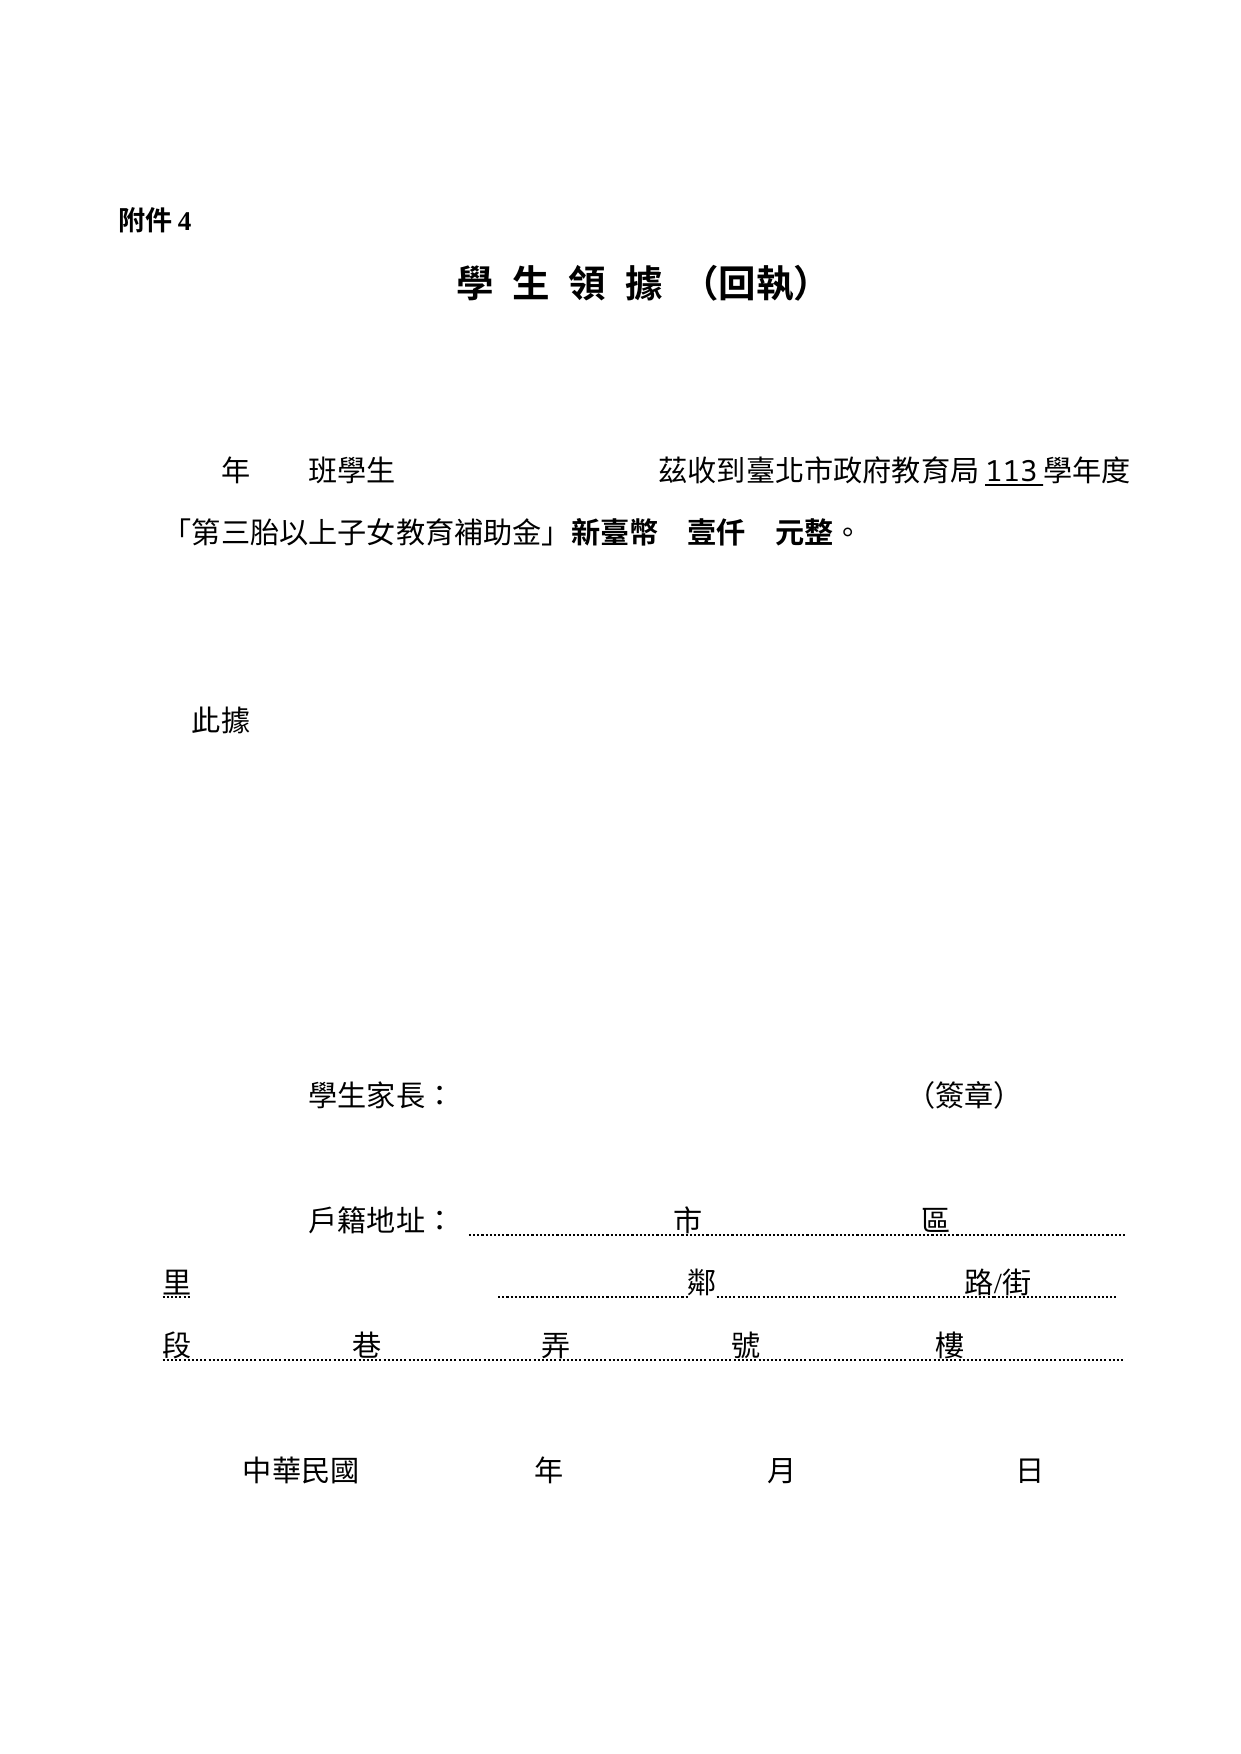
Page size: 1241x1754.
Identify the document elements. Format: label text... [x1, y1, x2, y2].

text 中華民國 年 月 日 [162, 1427, 1125, 1489]
text 學 生 領 據 （回執） [162, 239, 1125, 302]
text 此據 [162, 677, 1240, 739]
text 年 班學生 茲收到臺北市政府教育局113學年度「第三胎以上子女教育補助金」新臺幣 壹仟 元整。 [162, 427, 1135, 552]
text 學生家長： （簽章） [162, 1052, 1125, 1114]
text 附件4 [118, 177, 1125, 239]
text 戶籍地址： 市 區 里 鄰 路/街 段 巷 弄 號 樓 [162, 1177, 1125, 1364]
